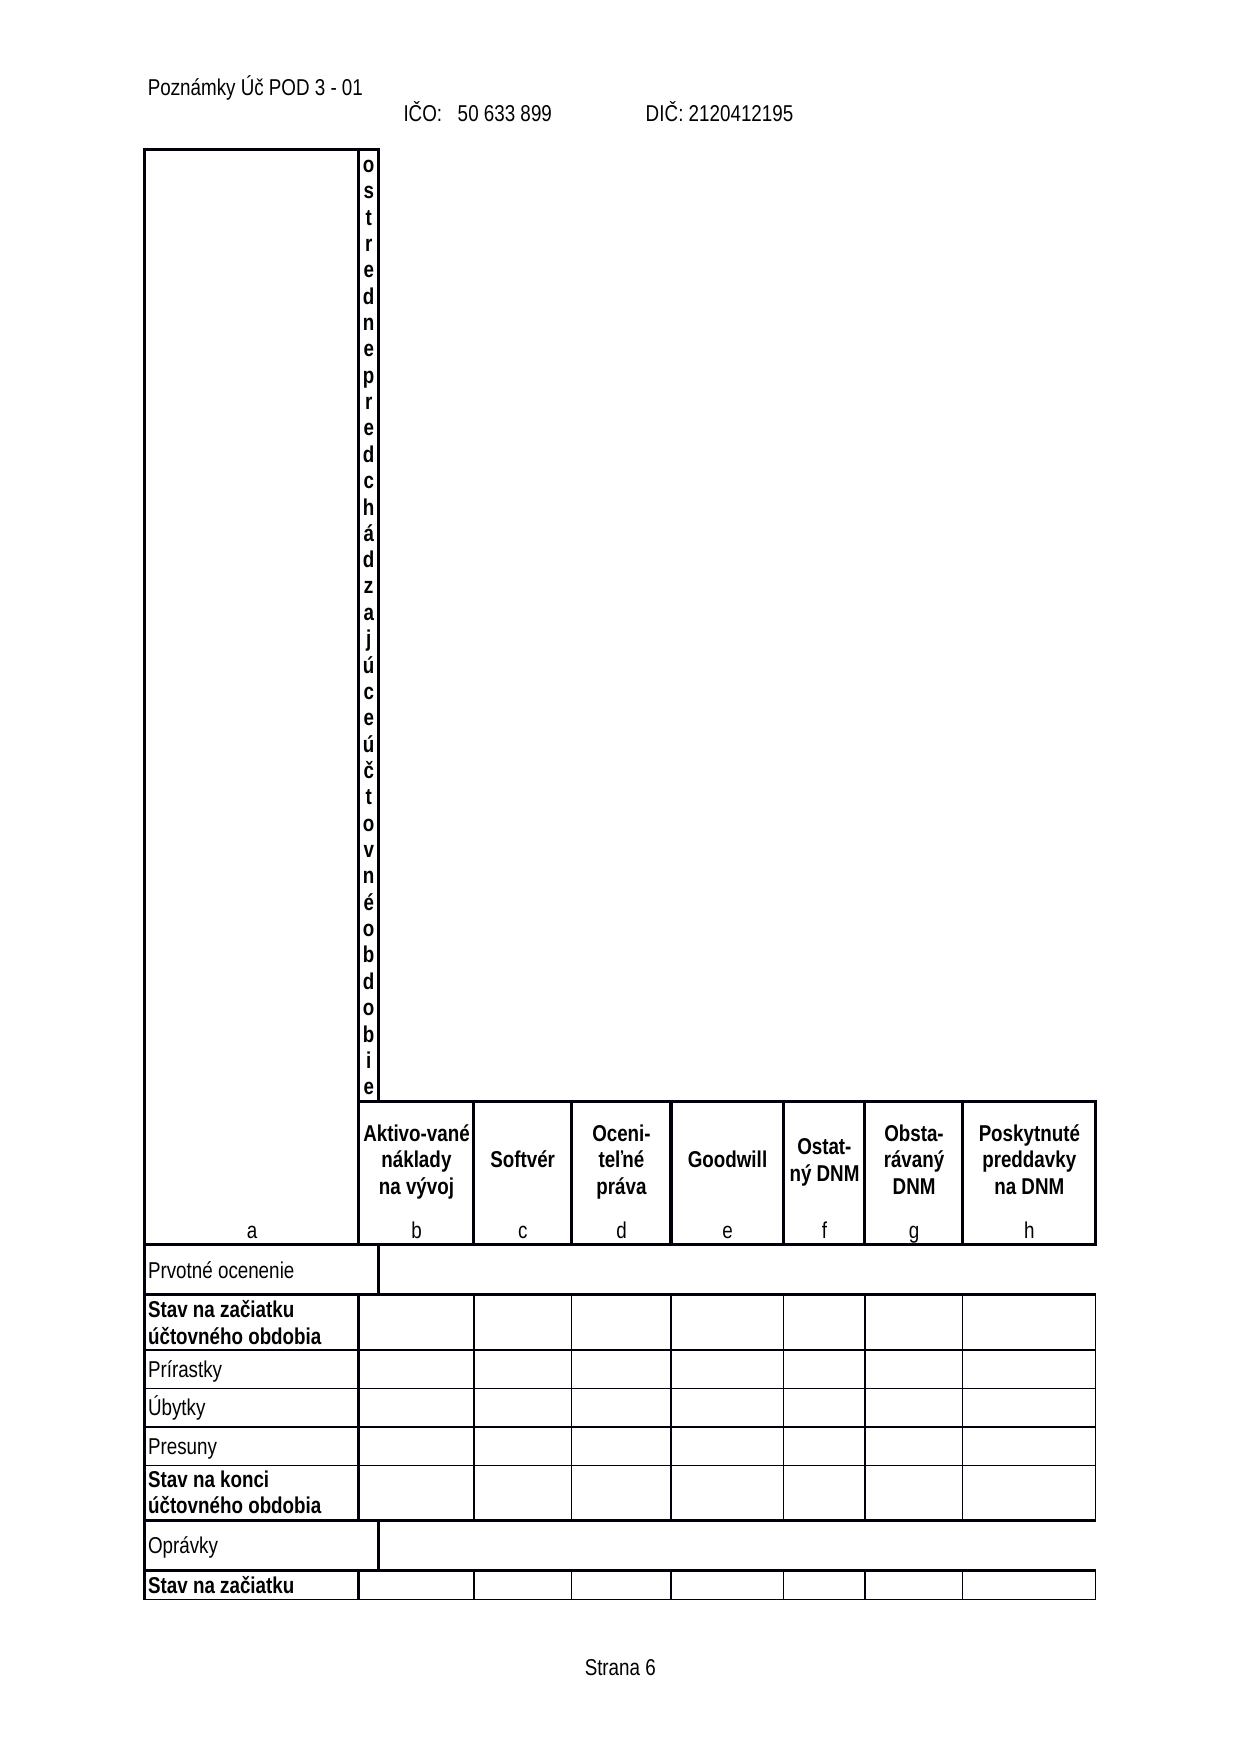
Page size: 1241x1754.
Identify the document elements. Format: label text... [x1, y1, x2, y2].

table_cell [672, 1466, 783, 1519]
table_cell c [475, 1217, 570, 1243]
table_cell [475, 1466, 571, 1519]
table_cell [475, 1351, 571, 1388]
table_cell [963, 1466, 1095, 1519]
table_cell Obsta- rávaný DNM [866, 1103, 961, 1217]
table_cell [475, 1296, 571, 1349]
table_cell [866, 1428, 962, 1464]
table_cell Stav na začiatku [146, 1572, 357, 1598]
table_cell Softvér [475, 1103, 570, 1217]
table_cell [672, 1428, 783, 1464]
table_cell g [866, 1217, 961, 1243]
table_cell [672, 1389, 783, 1426]
table_cell [360, 1572, 473, 1598]
table_cell Úbytky [146, 1389, 357, 1426]
table_cell [963, 1389, 1095, 1426]
table_cell [572, 1351, 670, 1388]
table_cell Aktivo-vané náklady na vývoj [360, 1103, 472, 1217]
table_cell [672, 1296, 783, 1349]
table_cell [672, 1572, 783, 1598]
table_cell Poskytnuté preddavky na DNM [964, 1103, 1094, 1217]
table_header ostredne predchádzajúce účtovné obdobie [360, 151, 377, 1099]
table_cell Goodwill [673, 1103, 782, 1217]
table_cell [360, 1351, 473, 1388]
table_cell [475, 1389, 571, 1426]
table_cell Prvotné ocenenie [146, 1246, 377, 1293]
table_cell [360, 1428, 473, 1464]
table_cell Oceni-teľné práva [573, 1103, 669, 1217]
table_cell [866, 1389, 962, 1426]
table_header [146, 151, 357, 1217]
table_cell [572, 1466, 670, 1519]
table_cell [784, 1572, 864, 1598]
table_cell a [146, 1217, 357, 1243]
table_cell Prírastky [146, 1351, 357, 1388]
table_cell [963, 1351, 1095, 1388]
table_cell [866, 1572, 962, 1598]
table_cell [672, 1351, 783, 1388]
table_cell Presuny [146, 1428, 357, 1464]
table_cell e [673, 1217, 782, 1243]
table_cell b [360, 1217, 472, 1243]
table_cell [784, 1428, 864, 1464]
table_cell [784, 1389, 864, 1426]
table_cell f [785, 1217, 863, 1243]
table_cell [866, 1351, 962, 1388]
table_cell Stav na začiatku účtovného obdobia [146, 1296, 357, 1349]
table_cell [360, 1466, 473, 1519]
table_cell [572, 1428, 670, 1464]
table_cell Oprávky [146, 1522, 377, 1569]
table_cell h [964, 1217, 1094, 1243]
table_cell d [573, 1217, 669, 1243]
table_cell [360, 1296, 473, 1349]
table_cell [572, 1389, 670, 1426]
table_cell [866, 1296, 962, 1349]
table_cell [475, 1572, 571, 1598]
table_cell [963, 1572, 1095, 1598]
table_cell [784, 1466, 864, 1519]
table_cell [572, 1572, 670, 1598]
table_cell [572, 1296, 670, 1349]
table_cell [475, 1428, 571, 1464]
table_cell [963, 1296, 1095, 1349]
table_cell Stav na konci účtovného obdobia [146, 1466, 357, 1519]
table_cell [360, 1389, 473, 1426]
table_cell Ostat-ný DNM [785, 1103, 863, 1217]
table_cell [784, 1351, 864, 1388]
table_cell [784, 1296, 864, 1349]
table_cell [866, 1466, 962, 1519]
table_cell [963, 1428, 1095, 1464]
